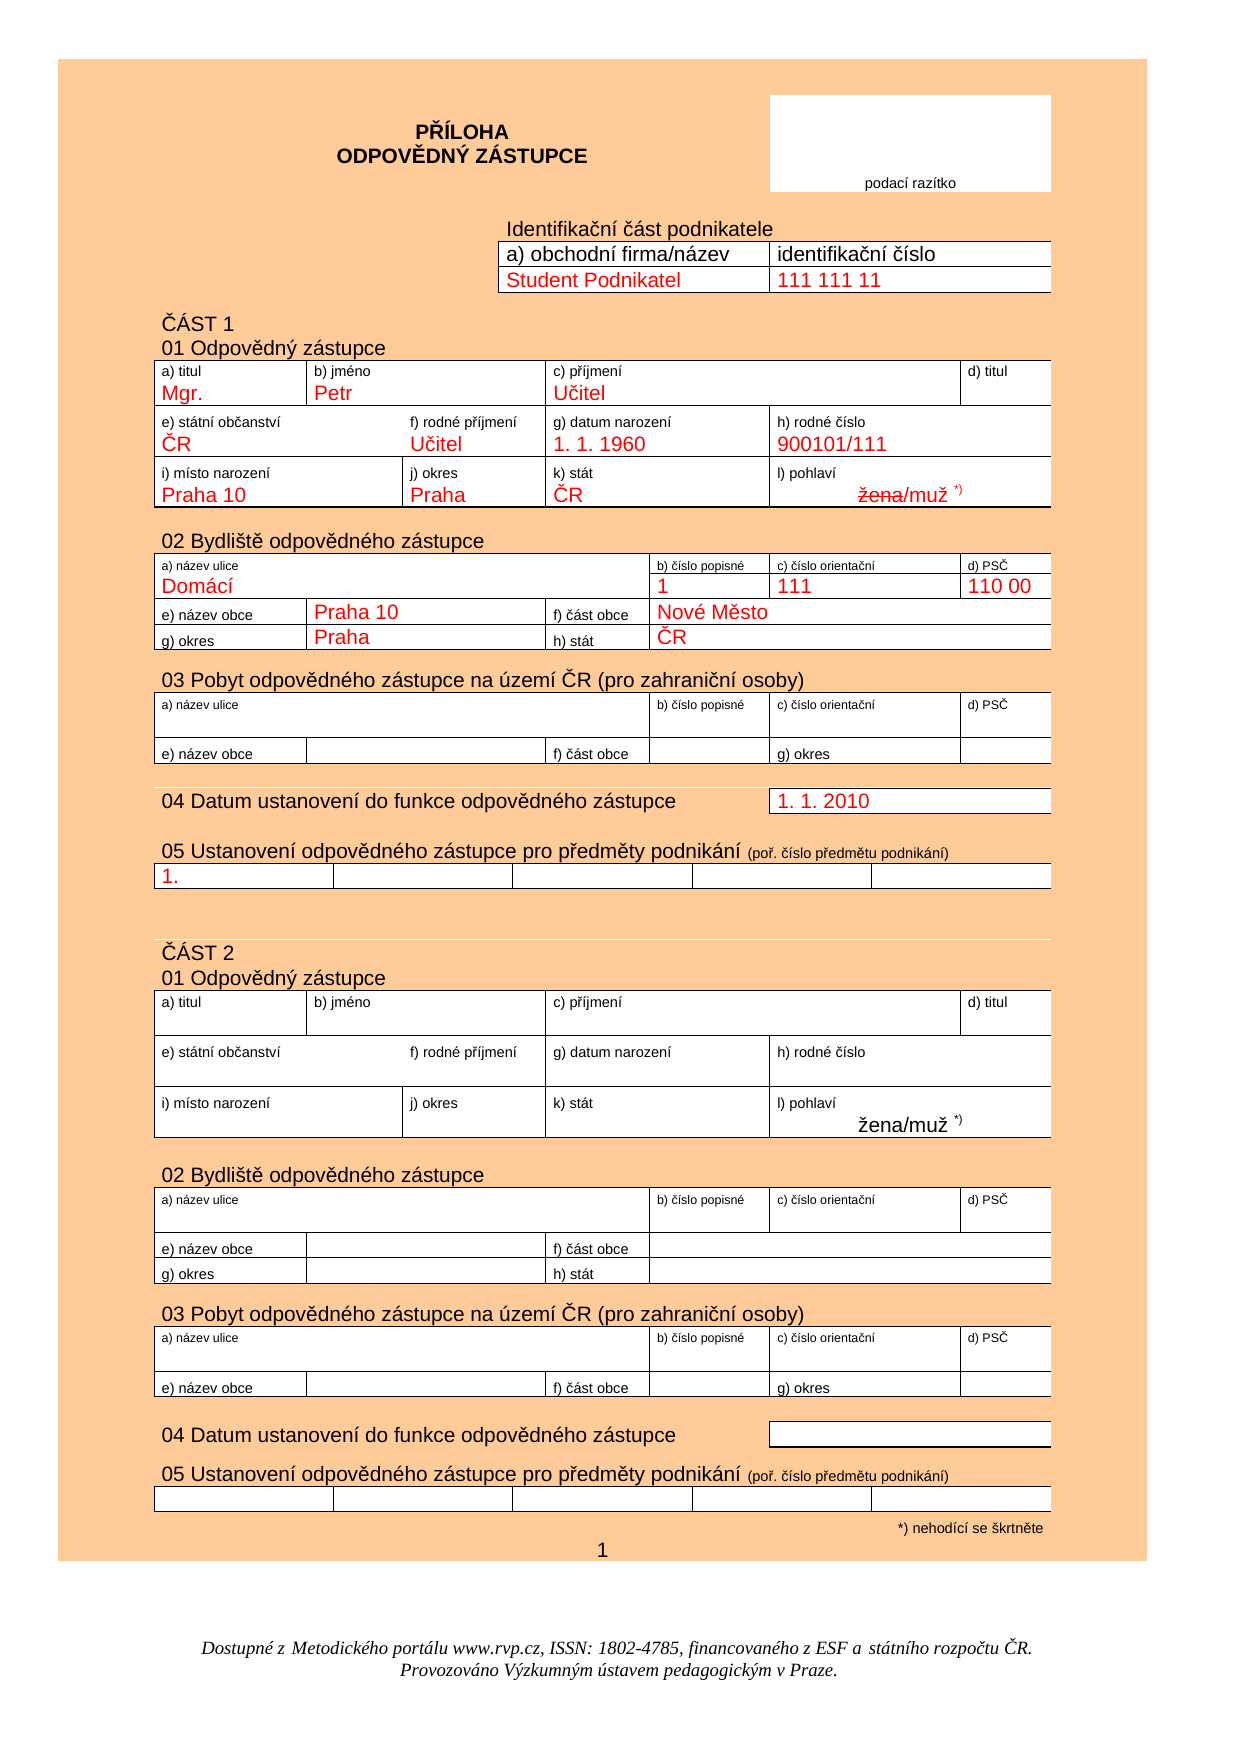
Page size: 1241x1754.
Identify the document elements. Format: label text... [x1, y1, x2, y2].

table_cell Identifikační část podnikatele [499, 216, 1051, 241]
table_cell [650, 1233, 1051, 1257]
table_cell 1. 1. 2010 [770, 789, 1051, 813]
table_cell 05 Ustanovení odpovědného zástupce pro předměty podnikání (poř. číslo předmětu podnikání) [154, 838, 1051, 863]
table_cell 02 Bydliště odpovědného zástupce [154, 1162, 1051, 1187]
table_cell [513, 1487, 692, 1511]
table_cell [650, 712, 769, 737]
table_cell 1 [650, 574, 769, 598]
table_cell [650, 1258, 1051, 1283]
table_cell b) jméno [307, 991, 545, 1010]
table_cell [770, 1346, 960, 1371]
table_cell [403, 1061, 545, 1086]
table_cell 04 Datum ustanovení do funkce odpovědného zástupce [154, 788, 769, 813]
table_cell [334, 1487, 512, 1511]
table_cell [961, 712, 1051, 737]
table_cell b) číslo popisné [650, 1327, 769, 1346]
table_cell e) název obce [155, 1372, 306, 1396]
table_cell [546, 1010, 960, 1035]
table_cell e) státní občanství [155, 1036, 403, 1061]
table_cell a) titul [155, 361, 306, 380]
table_cell Praha [307, 625, 545, 649]
table_cell [154, 1138, 1051, 1162]
table_cell [154, 192, 1051, 216]
table_cell [546, 1111, 769, 1137]
table_cell 900101/111 [770, 430, 1051, 456]
table_cell [770, 1422, 1051, 1446]
table_cell f) část obce [546, 599, 649, 624]
table_cell e) název obce [155, 599, 306, 624]
table_cell d) titul [961, 361, 1051, 380]
table_cell [155, 1346, 649, 1371]
table_cell [770, 1061, 1051, 1086]
table_cell [961, 1207, 1051, 1232]
table_cell 111 111 11 [770, 267, 1051, 292]
table_cell [307, 1372, 545, 1396]
table_cell e) státní občanství [155, 406, 403, 430]
table_cell g) okres [770, 1372, 960, 1396]
table_cell f) část obce [546, 1233, 649, 1257]
table_cell g) okres [770, 738, 960, 762]
table_cell [693, 864, 871, 888]
table_cell [155, 1061, 403, 1086]
table_cell j) okres [403, 457, 545, 481]
table_cell c) příjmení [546, 991, 960, 1010]
table_cell Petr [307, 380, 545, 405]
table_cell [872, 864, 1051, 888]
table_cell Mgr. [155, 380, 306, 405]
table_cell [961, 1010, 1051, 1035]
table_cell a) název ulice [155, 554, 649, 573]
table_cell h) stát [546, 625, 649, 649]
table_cell žena/muž *) [770, 481, 1051, 506]
table_cell [513, 864, 692, 888]
table_cell [770, 712, 960, 737]
table_cell [334, 864, 512, 888]
table_cell c) číslo orientační [770, 1188, 960, 1207]
table_cell [650, 738, 769, 762]
table_cell j) okres [403, 1087, 545, 1111]
table_cell [155, 1111, 402, 1137]
table_cell f) rodné příjmení [403, 406, 545, 430]
table_cell [650, 1346, 769, 1371]
table_cell 04 Datum ustanovení do funkce odpovědného zástupce [154, 1421, 769, 1446]
table_cell ČR [155, 430, 403, 456]
table_cell f) rodné příjmení [403, 1036, 545, 1061]
table_cell d) PSČ [961, 554, 1051, 573]
table_cell k) stát [546, 1087, 769, 1111]
table_header [1051, 59, 1147, 1561]
table_cell Praha 10 [307, 599, 545, 624]
table_cell [154, 813, 1051, 838]
table_cell c) číslo orientační [770, 693, 960, 712]
table_cell Domácí [155, 573, 649, 598]
table_cell [961, 380, 1051, 405]
table_cell g) okres [155, 1258, 306, 1283]
table_cell [546, 1061, 769, 1086]
table_cell Nové Město [650, 599, 1051, 624]
table_cell [961, 1346, 1051, 1371]
table_cell *) nehodící se škrtněte [154, 1512, 1051, 1536]
table_cell 03 Pobyt odpovědného zástupce na území ČR (pro zahraniční osoby) [154, 1300, 1051, 1326]
table_cell f) část obce [546, 1372, 649, 1396]
table_cell 110 00 [961, 574, 1051, 598]
table_header [58, 59, 154, 1561]
table_cell Student Podnikatel [499, 267, 769, 292]
table_cell d) titul [961, 991, 1051, 1010]
table_cell e) název obce [155, 1233, 306, 1257]
table_cell e) název obce [155, 738, 306, 762]
table_cell h) rodné číslo [770, 406, 1051, 430]
table_cell [155, 712, 649, 737]
table_cell l) pohlaví [770, 1087, 1051, 1111]
table_cell c) číslo orientační [770, 1327, 960, 1346]
table_cell Praha [403, 481, 545, 506]
table_cell i) místo narození [155, 1087, 402, 1111]
table_cell d) PSČ [961, 693, 1051, 712]
table_cell a) název ulice [155, 1327, 649, 1346]
table_cell podací razítko [770, 95, 1051, 192]
table_cell d) PSČ [961, 1327, 1051, 1346]
table_cell [155, 1207, 649, 1232]
table_cell Učitel [403, 430, 545, 456]
table_cell [307, 1233, 545, 1257]
table_cell [650, 1207, 769, 1232]
table_cell [154, 889, 1051, 939]
table_cell Učitel [546, 380, 960, 405]
table_cell [155, 1010, 306, 1035]
table_cell [403, 1111, 545, 1137]
table_cell f) část obce [546, 738, 649, 762]
table_cell d) PSČ [961, 1188, 1051, 1207]
table_cell ČÁST 1 01 Odpovědný zástupce [154, 292, 1051, 360]
table_cell g) okres [155, 625, 306, 649]
table_cell [154, 1397, 1051, 1421]
table_cell [307, 738, 545, 762]
table_cell identifikační číslo [770, 242, 1051, 266]
table_cell k) stát [546, 457, 769, 481]
table_cell 02 Bydliště odpovědného zástupce [154, 508, 1051, 553]
table_cell [155, 1487, 333, 1511]
table_cell a) titul [155, 991, 306, 1010]
table_cell 111 [770, 574, 960, 598]
table_cell ČR [546, 481, 769, 506]
table_cell [307, 940, 1051, 965]
table_cell g) datum narození [546, 406, 769, 430]
table_cell [154, 216, 499, 292]
table_cell 1 [154, 1536, 1051, 1561]
table_cell i) místo narození [155, 457, 402, 481]
table_cell a) název ulice [155, 1188, 649, 1207]
table_header PŘÍLOHA ODPOVĚDNÝ ZÁSTUPCE [154, 59, 770, 192]
table_cell [770, 1207, 960, 1232]
table_cell g) datum narození [546, 1036, 769, 1061]
table_cell h) stát [546, 1258, 649, 1283]
table_cell c) číslo orientační [770, 554, 960, 573]
table_cell b) číslo popisné [650, 554, 769, 573]
table_cell a) obchodní firma/název [499, 242, 769, 266]
table_cell b) jméno [307, 361, 545, 380]
table_cell 1. [155, 864, 333, 888]
table_cell žena/muž *) [770, 1111, 1051, 1137]
table_cell [872, 1487, 1051, 1511]
table_cell a) název ulice [155, 693, 649, 712]
table_cell [693, 1487, 871, 1511]
table_cell ČR [650, 625, 1051, 649]
table_cell l) pohlaví [770, 457, 1051, 481]
table_cell c) příjmení [546, 361, 960, 380]
table_cell [961, 1372, 1051, 1396]
table_cell h) rodné číslo [770, 1036, 1051, 1061]
table_cell ČÁST 2 [154, 940, 307, 965]
table_cell b) číslo popisné [650, 693, 769, 712]
table_cell [154, 1284, 1051, 1300]
table_cell 03 Pobyt odpovědného zástupce na území ČR (pro zahraniční osoby) [154, 650, 1051, 692]
table_cell [154, 764, 1051, 787]
table_cell [307, 1010, 545, 1035]
table_cell [307, 1258, 545, 1283]
table_header [770, 59, 1051, 95]
table_cell 1. 1. 1960 [546, 430, 769, 456]
table_cell 05 Ustanovení odpovědného zástupce pro předměty podnikání (poř. číslo předmětu podnikání) [154, 1446, 1051, 1486]
table_cell Praha 10 [155, 481, 402, 506]
table_cell b) číslo popisné [650, 1188, 769, 1207]
table_cell [650, 1372, 769, 1396]
table_cell [961, 738, 1051, 762]
table_cell 01 Odpovědný zástupce [154, 965, 1051, 990]
